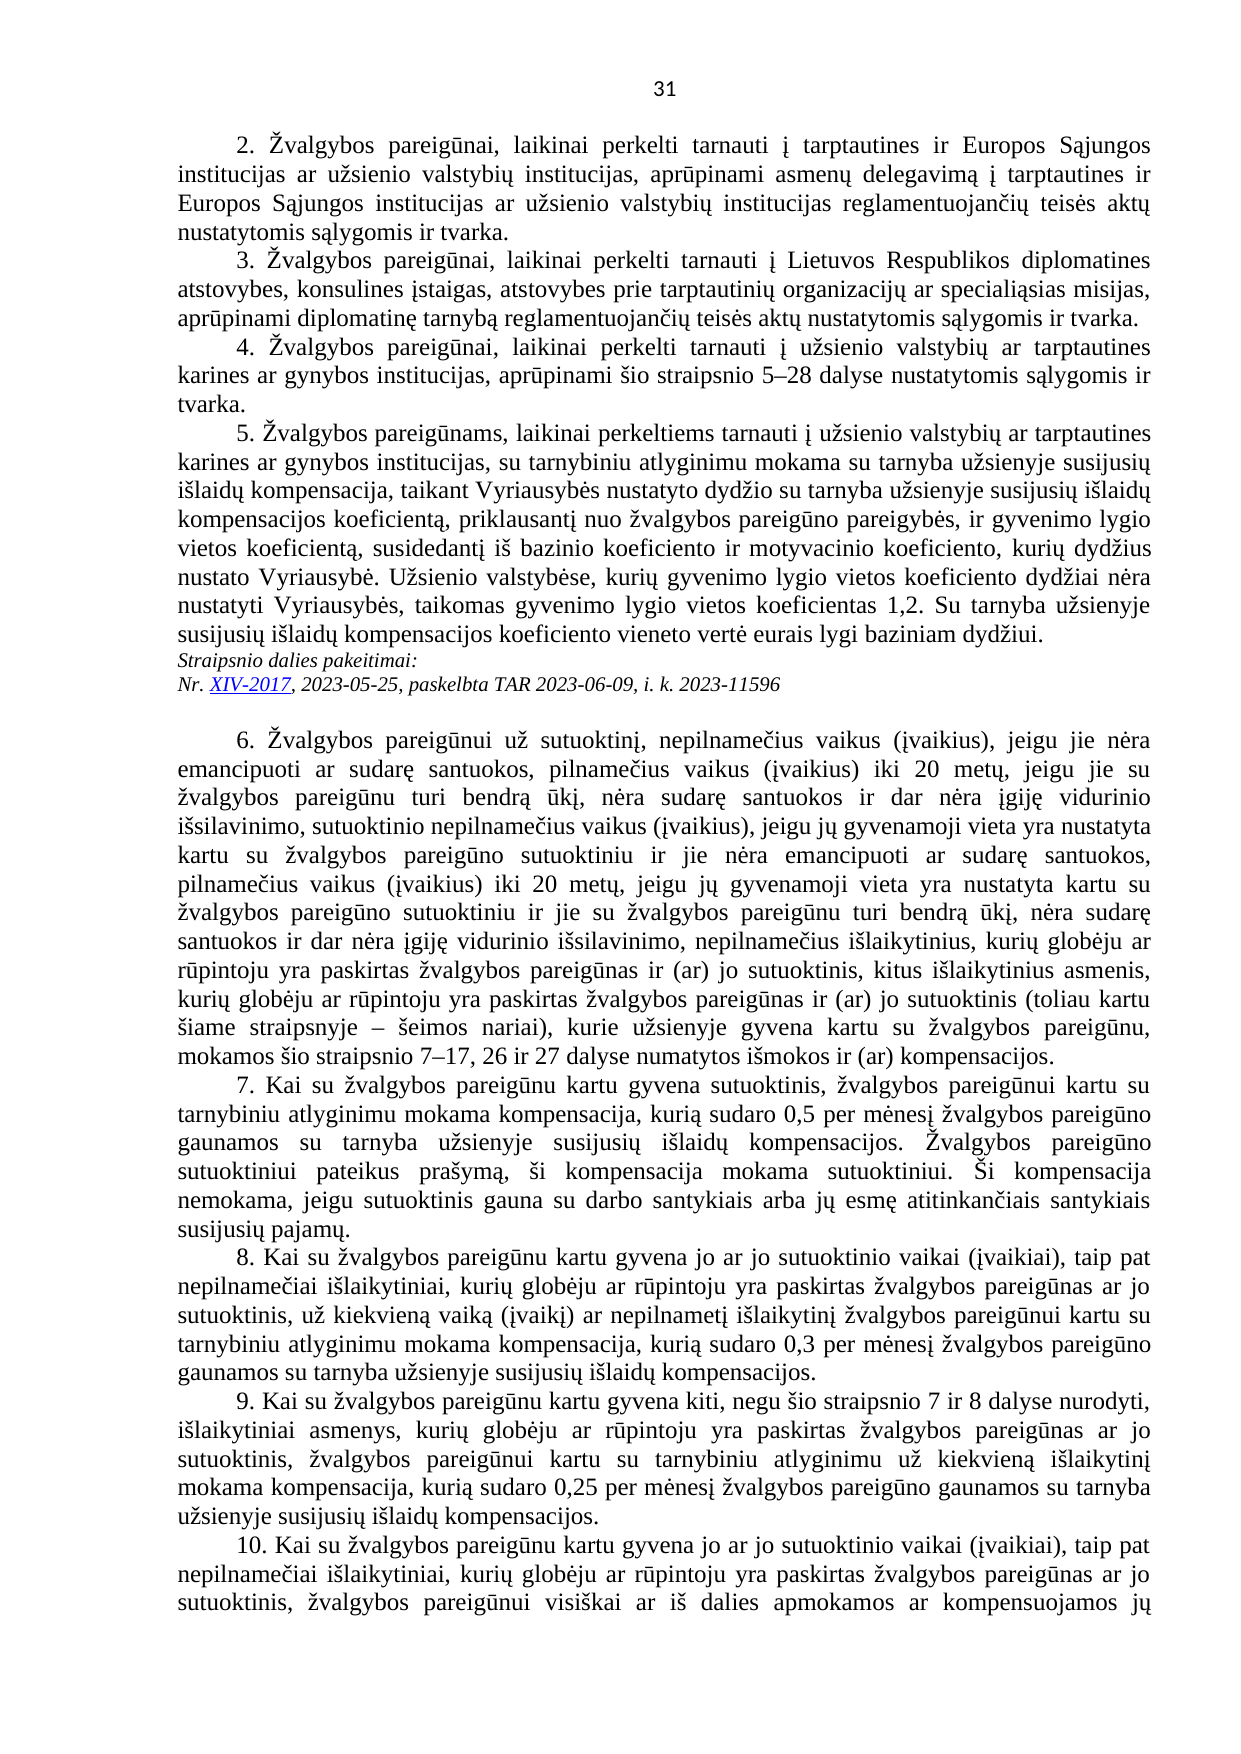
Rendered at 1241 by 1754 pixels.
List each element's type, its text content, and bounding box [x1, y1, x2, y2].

text Nr. XIV-2017, 2023-05-25, paskelbta TAR 2023-06-09, i. k. 2023-11596 [177, 672, 1152, 696]
text 3. Žvalgybos pareigūnai, laikinai perkelti tarnauti į Lietuvos Respublikos diplomatines atstovybes, konsulines įstaigas, atstovybes prie tarptautinių organizacijų ar specialiąsias misijas, aprūpinami diplomatinę tarnybą reglamentuojančių teisės aktų nustatytomis sąlygomis ir tvarka. [177, 246, 1152, 332]
text 7. Kai su žvalgybos pareigūnu kartu gyvena sutuoktinis, žvalgybos pareigūnui kartu su tarnybiniu atlyginimu mokama kompensacija, kurią sudaro 0,5 per mėnesį žvalgybos pareigūno gaunamos su tarnyba užsienyje susijusių išlaidų kompensacijos. Žvalgybos pareigūno sutuoktiniui pateikus prašymą, ši kompensacija mokama sutuoktiniui. Ši kompensacija nemokama, jeigu sutuoktinis gauna su darbo santykiais arba jų esmę atitinkančiais santykiais susijusių pajamų. [177, 1070, 1152, 1242]
text 5. Žvalgybos pareigūnams, laikinai perkeltiems tarnauti į užsienio valstybių ar tarptautines karines ar gynybos institucijas, su tarnybiniu atlyginimu mokama su tarnyba užsienyje susijusių išlaidų kompensacija, taikant Vyriausybės nustatyto dydžio su tarnyba užsienyje susijusių išlaidų kompensacijos koeficientą, priklausantį nuo žvalgybos pareigūno pareigybės, ir gyvenimo lygio vietos koeficientą, susidedantį iš bazinio koeficiento ir motyvacinio koeficiento, kurių dydžius nustato Vyriausybė. Užsienio valstybėse, kurių gyvenimo lygio vietos koeficiento dydžiai nėra nustatyti Vyriausybės, taikomas gyvenimo lygio vietos koeficientas 1,2. Su tarnyba užsienyje susijusių išlaidų kompensacijos koeficiento vieneto vertė eurais lygi baziniam dydžiui. [177, 418, 1152, 648]
text 6. Žvalgybos pareigūnui už sutuoktinį, nepilnamečius vaikus (įvaikius), jeigu jie nėra emancipuoti ar sudarę santuokos, pilnamečius vaikus (įvaikius) iki 20 metų, jeigu jie su žvalgybos pareigūnu turi bendrą ūkį, nėra sudarę santuokos ir dar nėra įgiję vidurinio išsilavinimo, sutuoktinio nepilnamečius vaikus (įvaikius), jeigu jų gyvenamoji vieta yra nustatyta kartu su žvalgybos pareigūno sutuoktiniu ir jie nėra emancipuoti ar sudarę santuokos, pilnamečius vaikus (įvaikius) iki 20 metų, jeigu jų gyvenamoji vieta yra nustatyta kartu su žvalgybos pareigūno sutuoktiniu ir jie su žvalgybos pareigūnu turi bendrą ūkį, nėra sudarę santuokos ir dar nėra įgiję vidurinio išsilavinimo, nepilnamečius išlaikytinius, kurių globėju ar rūpintoju yra paskirtas žvalgybos pareigūnas ir (ar) jo sutuoktinis, kitus išlaikytinius asmenis, kurių globėju ar rūpintoju yra paskirtas žvalgybos pareigūnas ir (ar) jo sutuoktinis (toliau kartu šiame straipsnyje – šeimos nariai), kurie užsienyje gyvena kartu su žvalgybos pareigūnu, mokamos šio straipsnio 7–17, 26 ir 27 dalyse numatytos išmokos ir (ar) kompensacijos. [177, 725, 1152, 1070]
text Straipsnio dalies pakeitimai: [177, 648, 1152, 672]
text 10. Kai su žvalgybos pareigūnu kartu gyvena jo ar jo sutuoktinio vaikai (įvaikiai), taip pat nepilnamečiai išlaikytiniai, kurių globėju ar rūpintoju yra paskirtas žvalgybos pareigūnas ar jo sutuoktinis, žvalgybos pareigūnui visiškai ar iš dalies apmokamos ar kompensuojamos jų [177, 1530, 1152, 1616]
text 9. Kai su žvalgybos pareigūnu kartu gyvena kiti, negu šio straipsnio 7 ir 8 dalyse nurodyti, išlaikytiniai asmenys, kurių globėju ar rūpintoju yra paskirtas žvalgybos pareigūnas ar jo sutuoktinis, žvalgybos pareigūnui kartu su tarnybiniu atlyginimu už kiekvieną išlaikytinį mokama kompensacija, kurią sudaro 0,25 per mėnesį žvalgybos pareigūno gaunamos su tarnyba užsienyje susijusių išlaidų kompensacijos. [177, 1386, 1152, 1530]
text 4. Žvalgybos pareigūnai, laikinai perkelti tarnauti į užsienio valstybių ar tarptautines karines ar gynybos institucijas, aprūpinami šio straipsnio 5–28 dalyse nustatytomis sąlygomis ir tvarka. [177, 332, 1152, 418]
text 2. Žvalgybos pareigūnai, laikinai perkelti tarnauti į tarptautines ir Europos Sąjungos institucijas ar užsienio valstybių institucijas, aprūpinami asmenų delegavimą į tarptautines ir Europos Sąjungos institucijas ar užsienio valstybių institucijas reglamentuojančių teisės aktų nustatytomis sąlygomis ir tvarka. [177, 131, 1152, 246]
text 8. Kai su žvalgybos pareigūnu kartu gyvena jo ar jo sutuoktinio vaikai (įvaikiai), taip pat nepilnamečiai išlaikytiniai, kurių globėju ar rūpintoju yra paskirtas žvalgybos pareigūnas ar jo sutuoktinis, už kiekvieną vaiką (įvaikį) ar nepilnametį išlaikytinį žvalgybos pareigūnui kartu su tarnybiniu atlyginimu mokama kompensacija, kurią sudaro 0,3 per mėnesį žvalgybos pareigūno gaunamos su tarnyba užsienyje susijusių išlaidų kompensacijos. [177, 1242, 1152, 1386]
